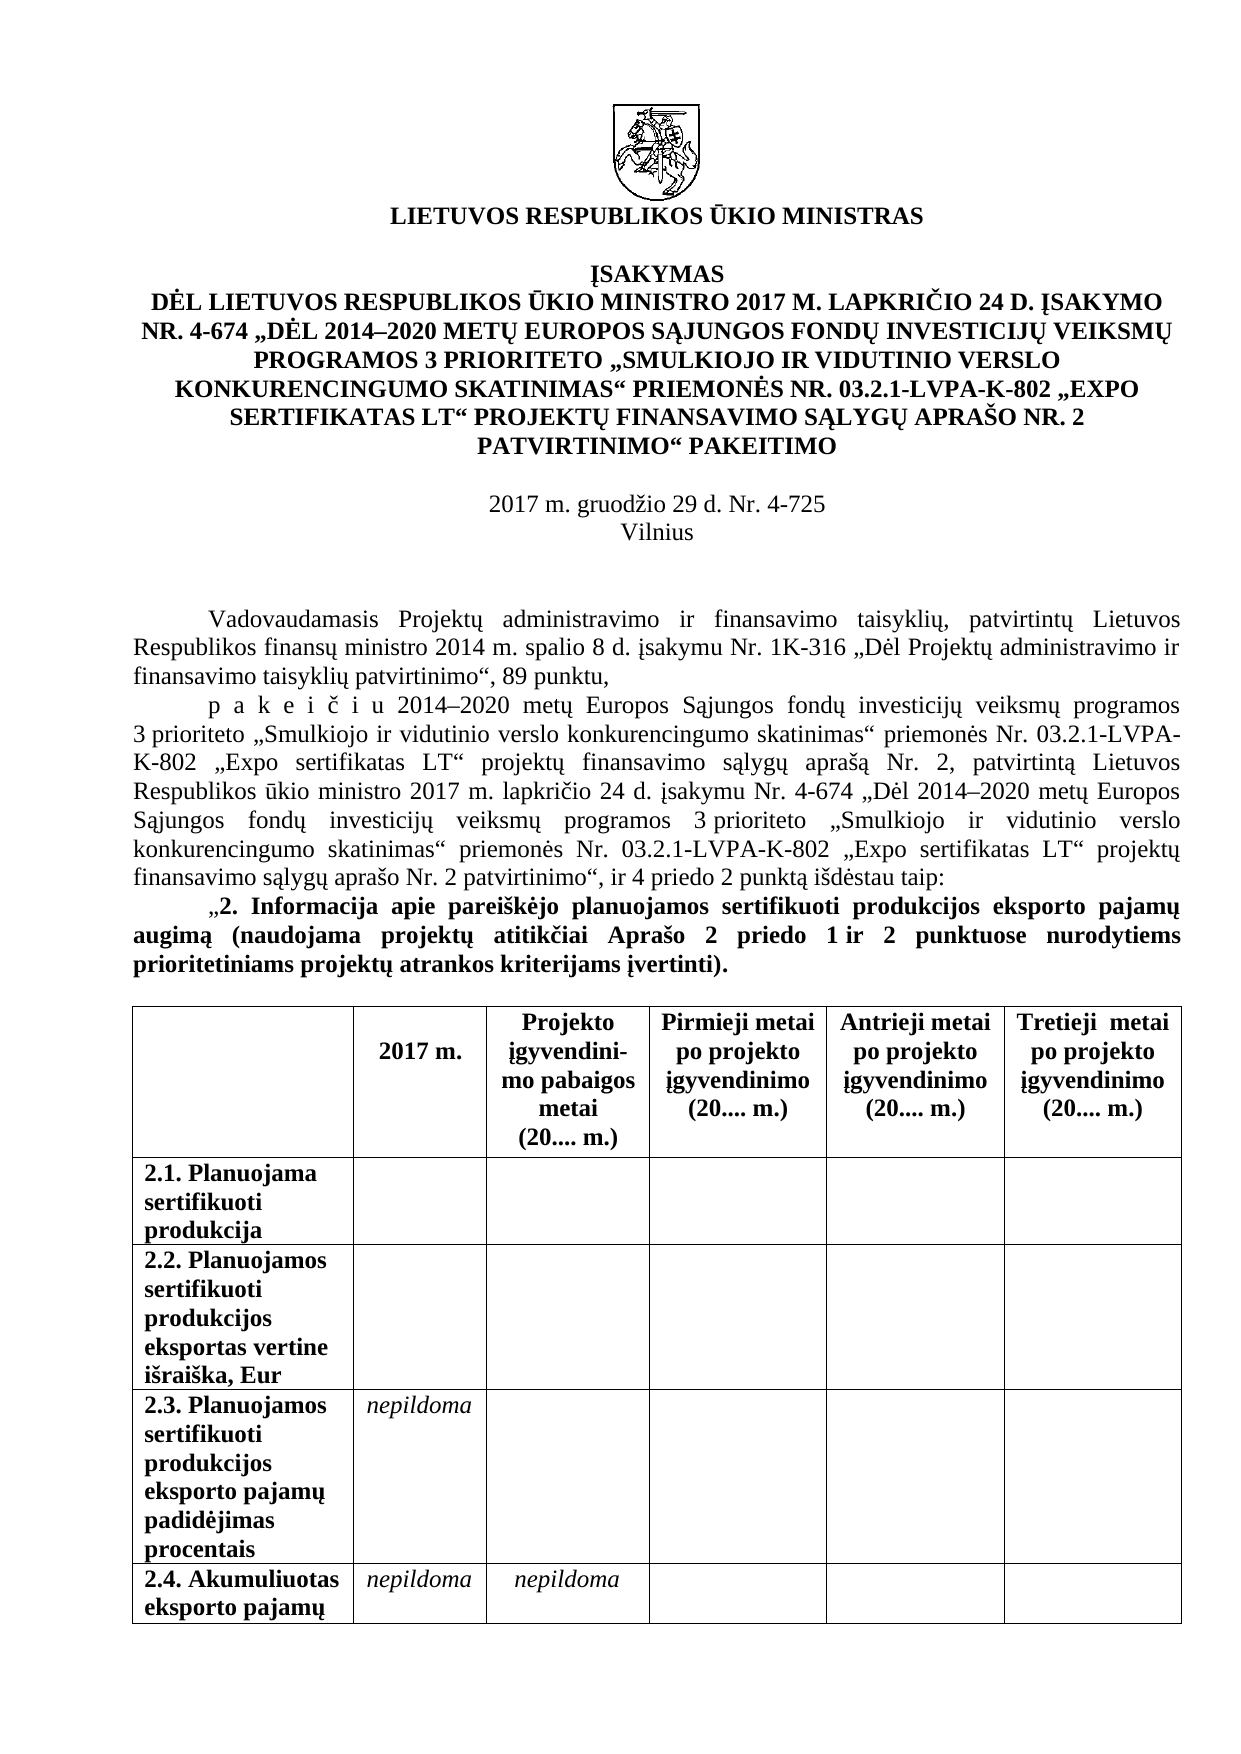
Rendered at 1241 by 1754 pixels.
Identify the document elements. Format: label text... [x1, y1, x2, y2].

table_header Antrieji metai po projekto įgyvendinimo (20.... m.) [827, 1007, 1004, 1157]
table_cell nepildoma [354, 1564, 486, 1623]
table_cell [1005, 1245, 1181, 1389]
table_cell [650, 1564, 826, 1623]
table_cell nepildoma [487, 1564, 649, 1623]
table_cell [650, 1390, 826, 1563]
table_cell [354, 1245, 486, 1389]
table_header Projekto įgyvendini-mo pabaigos metai (20.... m.) [487, 1007, 649, 1157]
text ĮSAKYMAS [133, 259, 1181, 287]
table_cell [650, 1158, 826, 1244]
table_cell [487, 1245, 649, 1389]
table_cell 2.3. Planuojamos sertifikuoti produkcijos eksporto pajamų padidėjimas procentais [133, 1390, 353, 1563]
table_cell 2.2. Planuojamos sertifikuoti produkcijos eksportas vertine išraiška, Eur [133, 1245, 353, 1389]
text dėl lietuvos respublikos ūkio ministro 2017 m. lapkričio 24 d. įsakymo nr. 4-674 „dėl 2014–2020 metų europos sąjungos fondų investicijų veiksmų programos 3 prioriteto „SMULKIOJO IR VIDUTINIO VERSLO KONKURENCINGUMO SKATINIMAS“ priemonės NR. 03.2.1-lvpa-k-802 „expo sertifikatas lt“ projektų finansavimo sąlygų aprašo nr. 2 patvirtinimo“ pakeitimo [133, 287, 1181, 460]
table_cell 2.4. Akumuliuotas eksporto pajamų [133, 1564, 353, 1623]
table_cell [487, 1158, 649, 1244]
table_cell [827, 1390, 1004, 1563]
table_cell [827, 1564, 1004, 1623]
table_header 2017 m. [354, 1007, 486, 1157]
table_cell [650, 1245, 826, 1389]
text p a k e i č i u 2014–2020 metų Europos Sąjungos fondų investicijų veiksmų programos 3 prioriteto „Smulkiojo ir vidutinio verslo konkurencingumo skatinimas“ priemonės Nr. 03.2.1-LVPA-K-802 „Expo sertifikatas LT“ projektų finansavimo sąlygų aprašą Nr. 2, patvirtintą Lietuvos Respublikos ūkio ministro 2017 m. lapkričio 24 d. įsakymu Nr. 4-674 „Dėl 2014–2020 metų Europos Sąjungos fondų investicijų veiksmų programos 3 prioriteto „Smulkiojo ir vidutinio verslo konkurencingumo skatinimas“ priemonės Nr. 03.2.1-LVPA-K-802 „Expo sertifikatas LT“ projektų finansavimo sąlygų aprašo Nr. 2 patvirtinimo“, ir 4 priedo 2 punktą išdėstau taip: [133, 690, 1181, 891]
text LIETUVOS RESPUBLIKOS ŪKIO MINISTRAS [133, 201, 1181, 230]
text 2017 m. gruodžio 29 d. Nr. 4-725 [133, 489, 1181, 517]
table_header Tretieji metai po projekto įgyvendinimo (20.... m.) [1005, 1007, 1181, 1157]
text „2. Informacija apie pareiškėjo planuojamos sertifikuoti produkcijos eksporto pajamų augimą (naudojama projektų atitikčiai Aprašo 2 priedo 1 ir 2 punktuose nurodytiems prioritetiniams projektų atrankos kriterijams įvertinti). [133, 891, 1181, 977]
table_cell [1005, 1564, 1181, 1623]
table_cell 2.1. Planuojama sertifikuoti produkcija [133, 1158, 353, 1244]
table_cell [487, 1390, 649, 1563]
table_cell [1005, 1158, 1181, 1244]
table_cell [1005, 1390, 1181, 1563]
table_cell [354, 1158, 486, 1244]
table_header Pirmieji metai po projekto įgyvendinimo (20.... m.) [650, 1007, 826, 1157]
text Vilnius [133, 517, 1181, 546]
table_header [133, 1007, 353, 1157]
table_cell [827, 1158, 1004, 1244]
text Vadovaudamasis Projektų administravimo ir finansavimo taisyklių, patvirtintų Lietuvos Respublikos finansų ministro 2014 m. spalio 8 d. įsakymu Nr. 1K-316 „Dėl Projektų administravimo ir finansavimo taisyklių patvirtinimo“, 89 punktu, [133, 604, 1181, 690]
table_cell [827, 1245, 1004, 1389]
table_cell nepildoma [354, 1390, 486, 1563]
